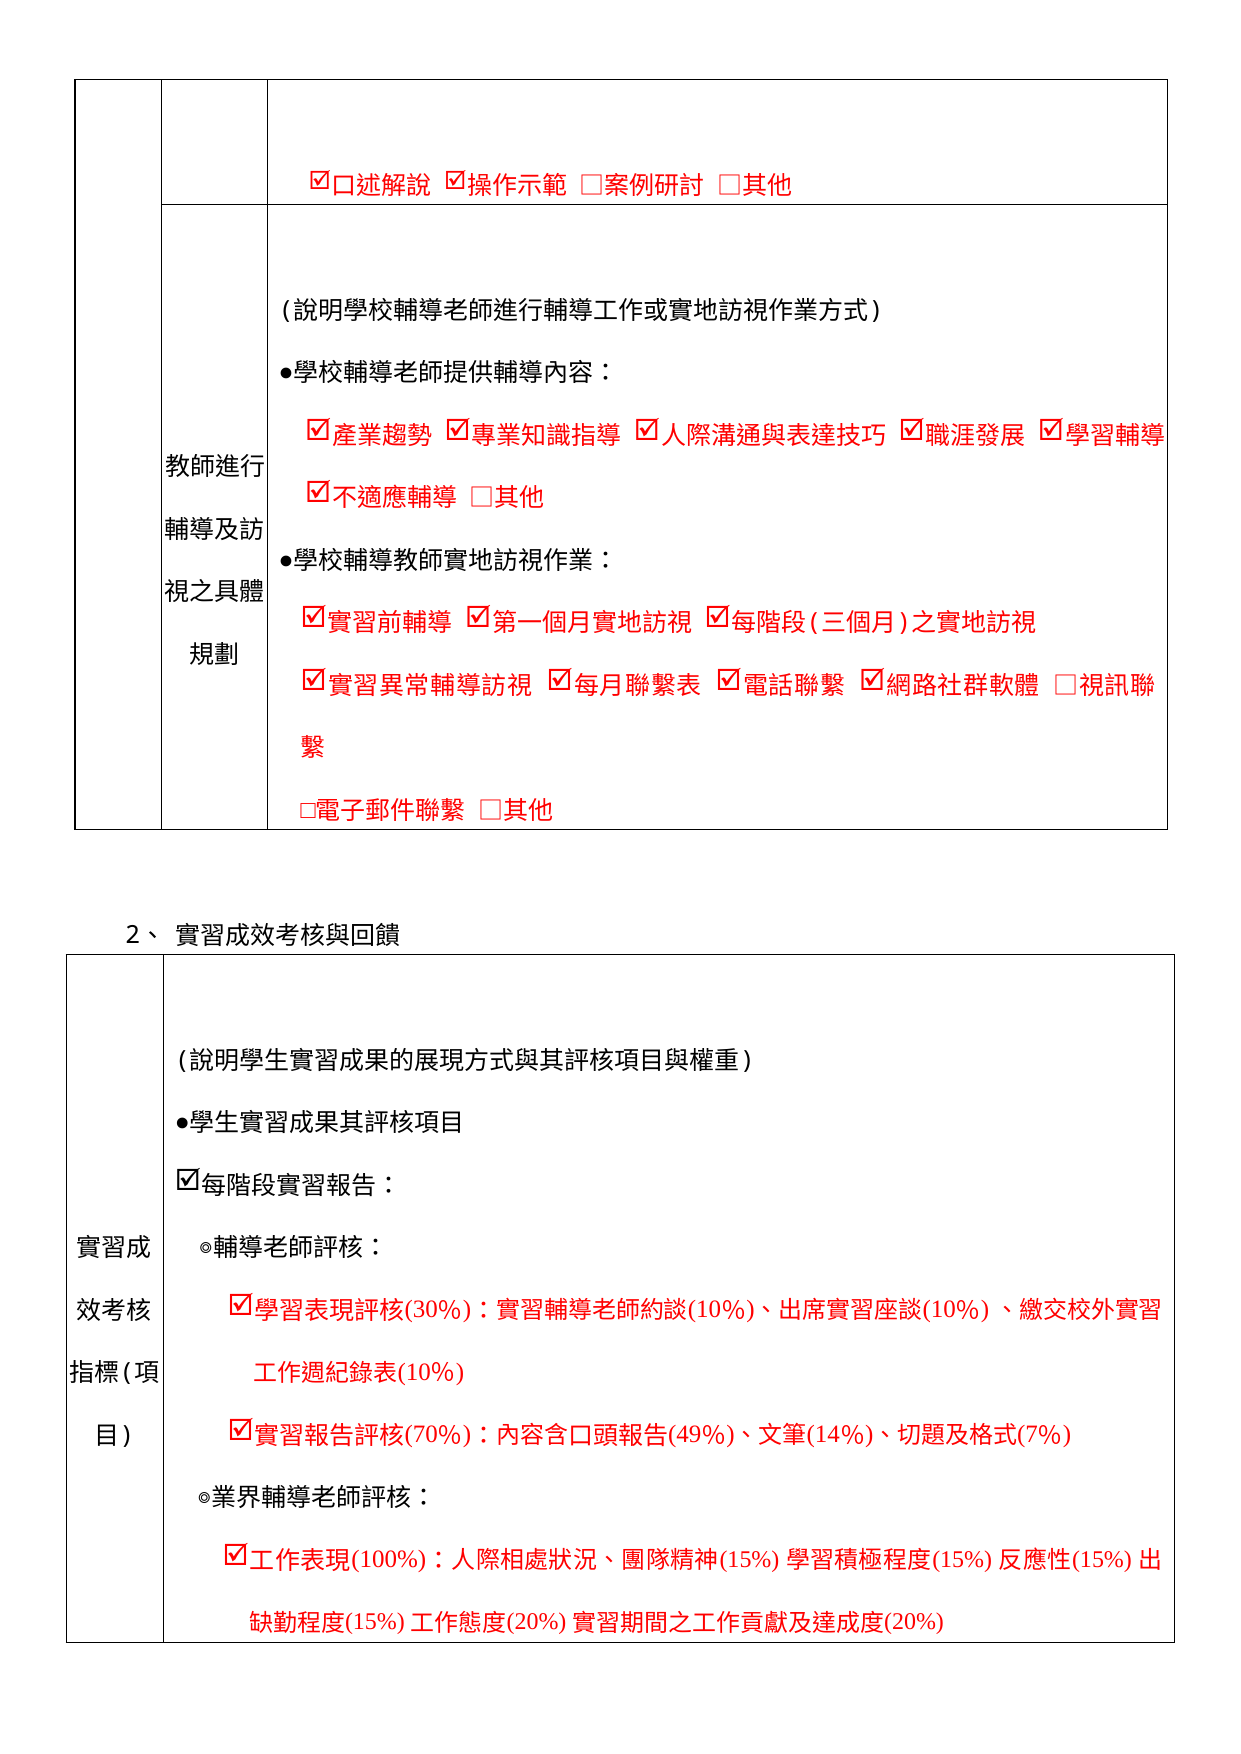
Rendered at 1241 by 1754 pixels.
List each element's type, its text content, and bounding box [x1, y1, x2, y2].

table_cell 口述解說 操作示範 □案例研討 □其他 [268, 80, 1167, 204]
table_header (說明學生實習成果的展現方式與其評核項目與權重) ●學生實習成果其評核項目 每階段實習報告： ◎輔導老師評核： 學習表現評核(30％)：實習輔導老師約談(10％)、出席實習座談(10％) 、繳交校外實習工作週紀錄表(10％) 實習報告評核(70％)：內容含口頭報告(49％)、文筆(14％)、切題及格式(7％) ◎業界輔導老師評核： 工作表現(100%)：人際相處狀況、團隊精神(15%) 學習積極程度(15%) 反應性(15%) 出缺勤程度(15%) 工作態度(20%) 實習期間之工作貢獻及達成度(20%) [164, 955, 1174, 1642]
table_cell 教師進行輔導及訪視之具體規劃 [162, 205, 267, 829]
table_cell [76, 80, 161, 829]
table_cell [162, 80, 267, 204]
list 實習成效考核與回饋 [125, 892, 1165, 954]
table_header 實習成效考核指標(項目) [67, 955, 163, 1642]
table_cell (說明學校輔導老師進行輔導工作或實地訪視作業方式) ●學校輔導老師提供輔導內容： 產業趨勢 專業知識指導 人際溝通與表達技巧 職涯發展 學習輔導 不適應輔導 □其他 ●學校輔導教師實地訪視作業： 實習前輔導 第一個月實地訪視 每階段(三個月)之實地訪視 實習異常輔導訪視 每月聯繫表 電話聯繫 網路社群軟體 □視訊聯繫 □電子郵件聯繫 □其他 [268, 205, 1167, 829]
